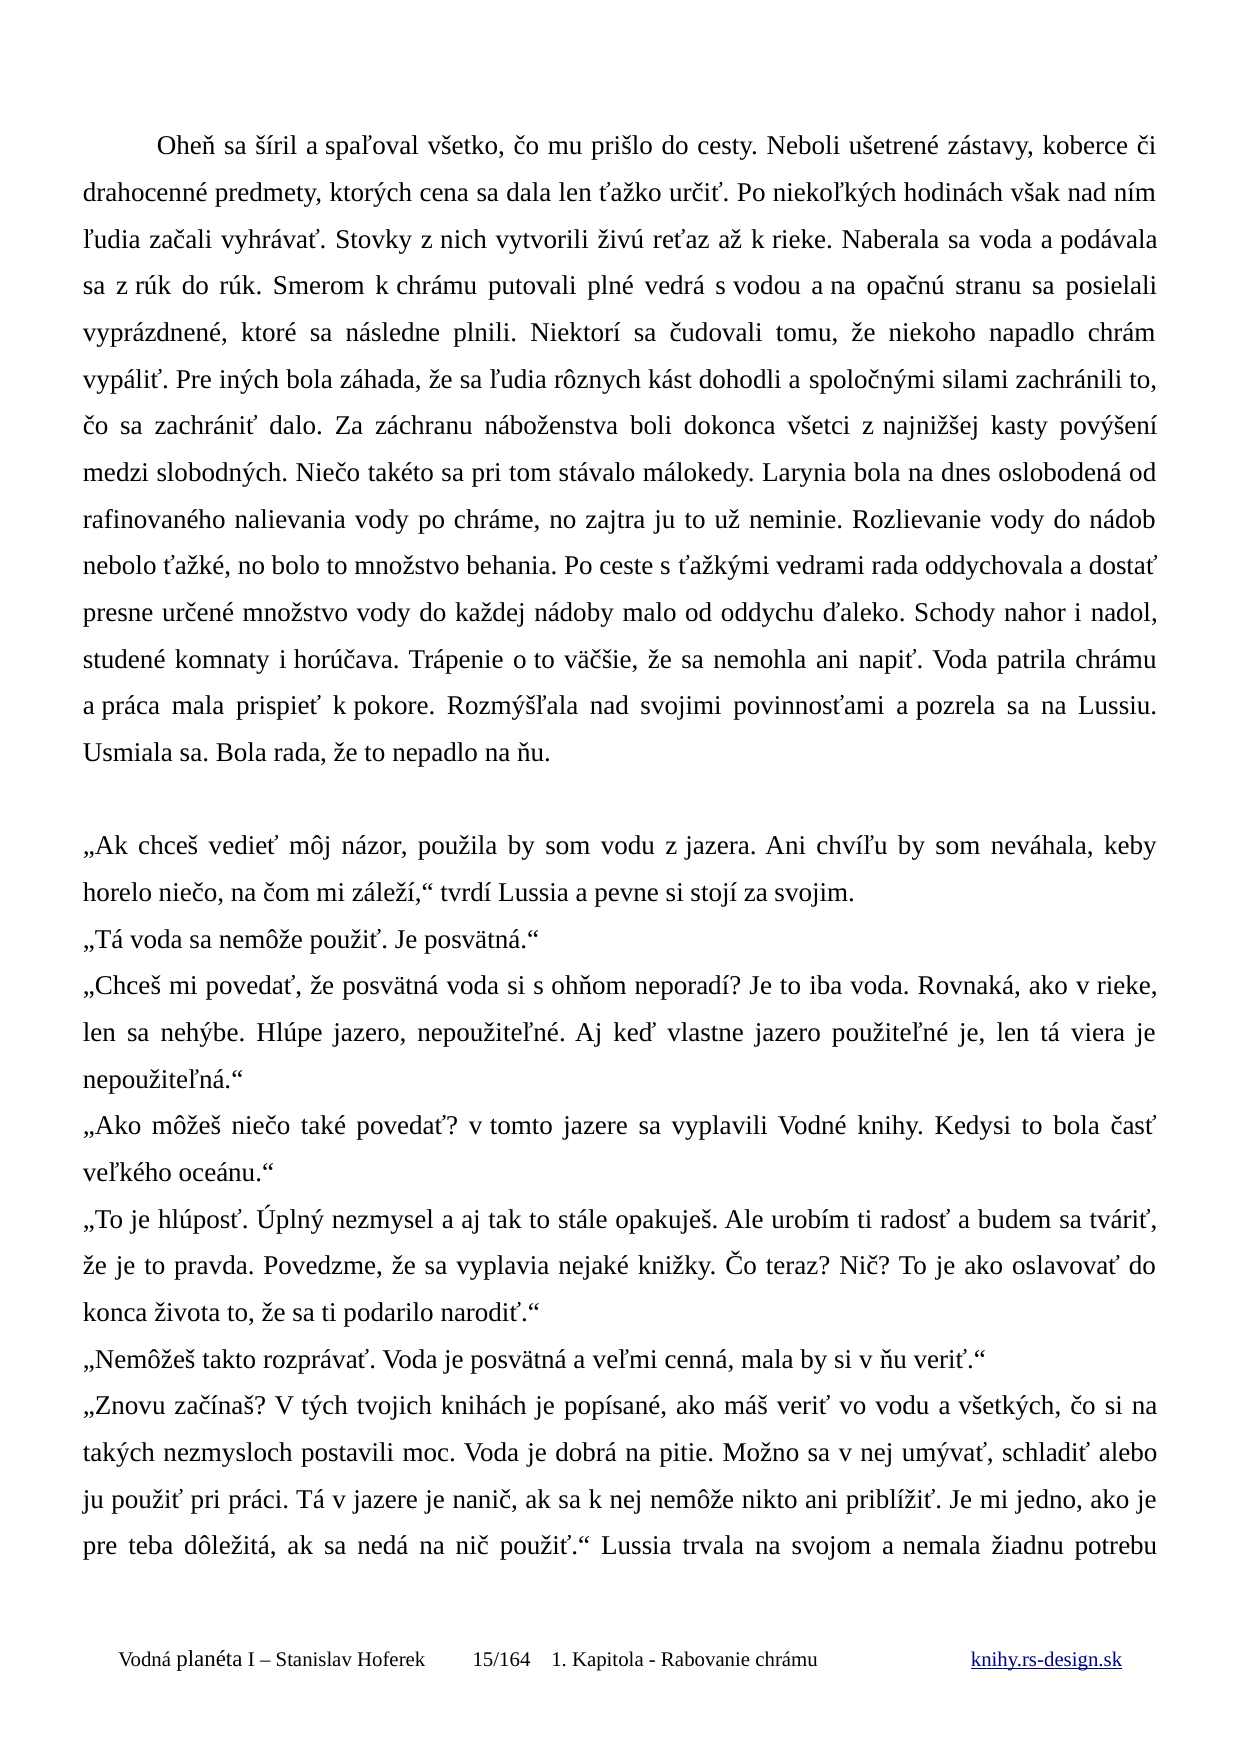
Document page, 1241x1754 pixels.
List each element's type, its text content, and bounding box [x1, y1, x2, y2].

text „Ak chceš vedieť môj názor, použila by som vodu z jazera. Ani chvíľu by som neváhala, keby horelo niečo, na čom mi záleží,“ tvrdí Lussia a pevne si stojí za svojim. [83, 829, 1157, 907]
text „Chceš mi povedať, že posvätná voda si s ohňom neporadí? Je to iba voda. Rovnaká, ako v rieke, len sa nehýbe. Hlúpe jazero, nepoužiteľné. Aj keď vlastne jazero použiteľné je, len tá viera je nepoužiteľná.“ [83, 969, 1157, 1094]
text „Nemôžeš takto rozprávať. Voda je posvätná a veľmi cenná, mala by si v ňu veriť.“ [83, 1343, 1157, 1374]
text Oheň sa šíril a spaľoval všetko, čo mu prišlo do cesty. Neboli ušetrené zástavy, koberce či drahocenné predmety, ktorých cena sa dala len ťažko určiť. Po niekoľkých hodinách však nad ním ľudia začali vyhrávať. Stovky z nich vytvorili živú reťaz až k rieke. Naberala sa voda a podávala sa z rúk do rúk. Smerom k chrámu putovali plné vedrá s vodou a na opačnú stranu sa posielali vyprázdnené, ktoré sa následne plnili. Niektorí sa čudovali tomu, že niekoho napadlo chrám vypáliť. Pre iných bola záhada, že sa ľudia rôznych kást dohodli a spoločnými silami zachránili to, čo sa zachrániť dalo. Za záchranu náboženstva boli dokonca všetci z najnižšej kasty povýšení medzi slobodných. Niečo takéto sa pri tom stávalo málokedy. Larynia bola na dnes oslobodená od rafinovaného nalievania vody po chráme, no zajtra ju to už neminie. Rozlievanie vody do nádob nebolo ťažké, no bolo to množstvo behania. Po ceste s ťažkými vedrami rada oddychovala a dostať presne určené množstvo vody do každej nádoby malo od oddychu ďaleko. Schody nahor i nadol, studené komnaty i horúčava. Trápenie o to väčšie, že sa nemohla ani napiť. Voda patrila chrámu a práca mala prispieť k pokore. Rozmýšľala nad svojimi povinnosťami a pozrela sa na Lussiu. Usmiala sa. Bola rada, že to nepadlo na ňu. [83, 129, 1157, 767]
text „Znovu začínaš? V tých tvojich knihách je popísané, ako máš veriť vo vodu a všetkých, čo si na takých nezmysloch postavili moc. Voda je dobrá na pitie. Možno sa v nej umývať, schladiť alebo ju použiť pri práci. Tá v jazere je nanič, ak sa k nej nemôže nikto ani priblížiť. Je mi jedno, ako je pre teba dôležitá, ak sa nedá na nič použiť.“ Lussia trvala na svojom a nemala žiadnu potrebu [83, 1389, 1157, 1561]
text „Tá voda sa nemôže použiť. Je posvätná.“ [83, 923, 1157, 954]
text „Ako môžeš niečo také povedať? v tomto jazere sa vyplavili Vodné knihy. Kedysi to bola časť veľkého oceánu.“ [83, 1109, 1157, 1187]
text „To je hlúposť. Úplný nezmysel a aj tak to stále opakuješ. Ale urobím ti radosť a budem sa tváriť, že je to pravda. Povedzme, že sa vyplavia nejaké knižky. Čo teraz? Nič? To je ako oslavovať do konca života to, že sa ti podarilo narodiť.“ [83, 1203, 1157, 1327]
